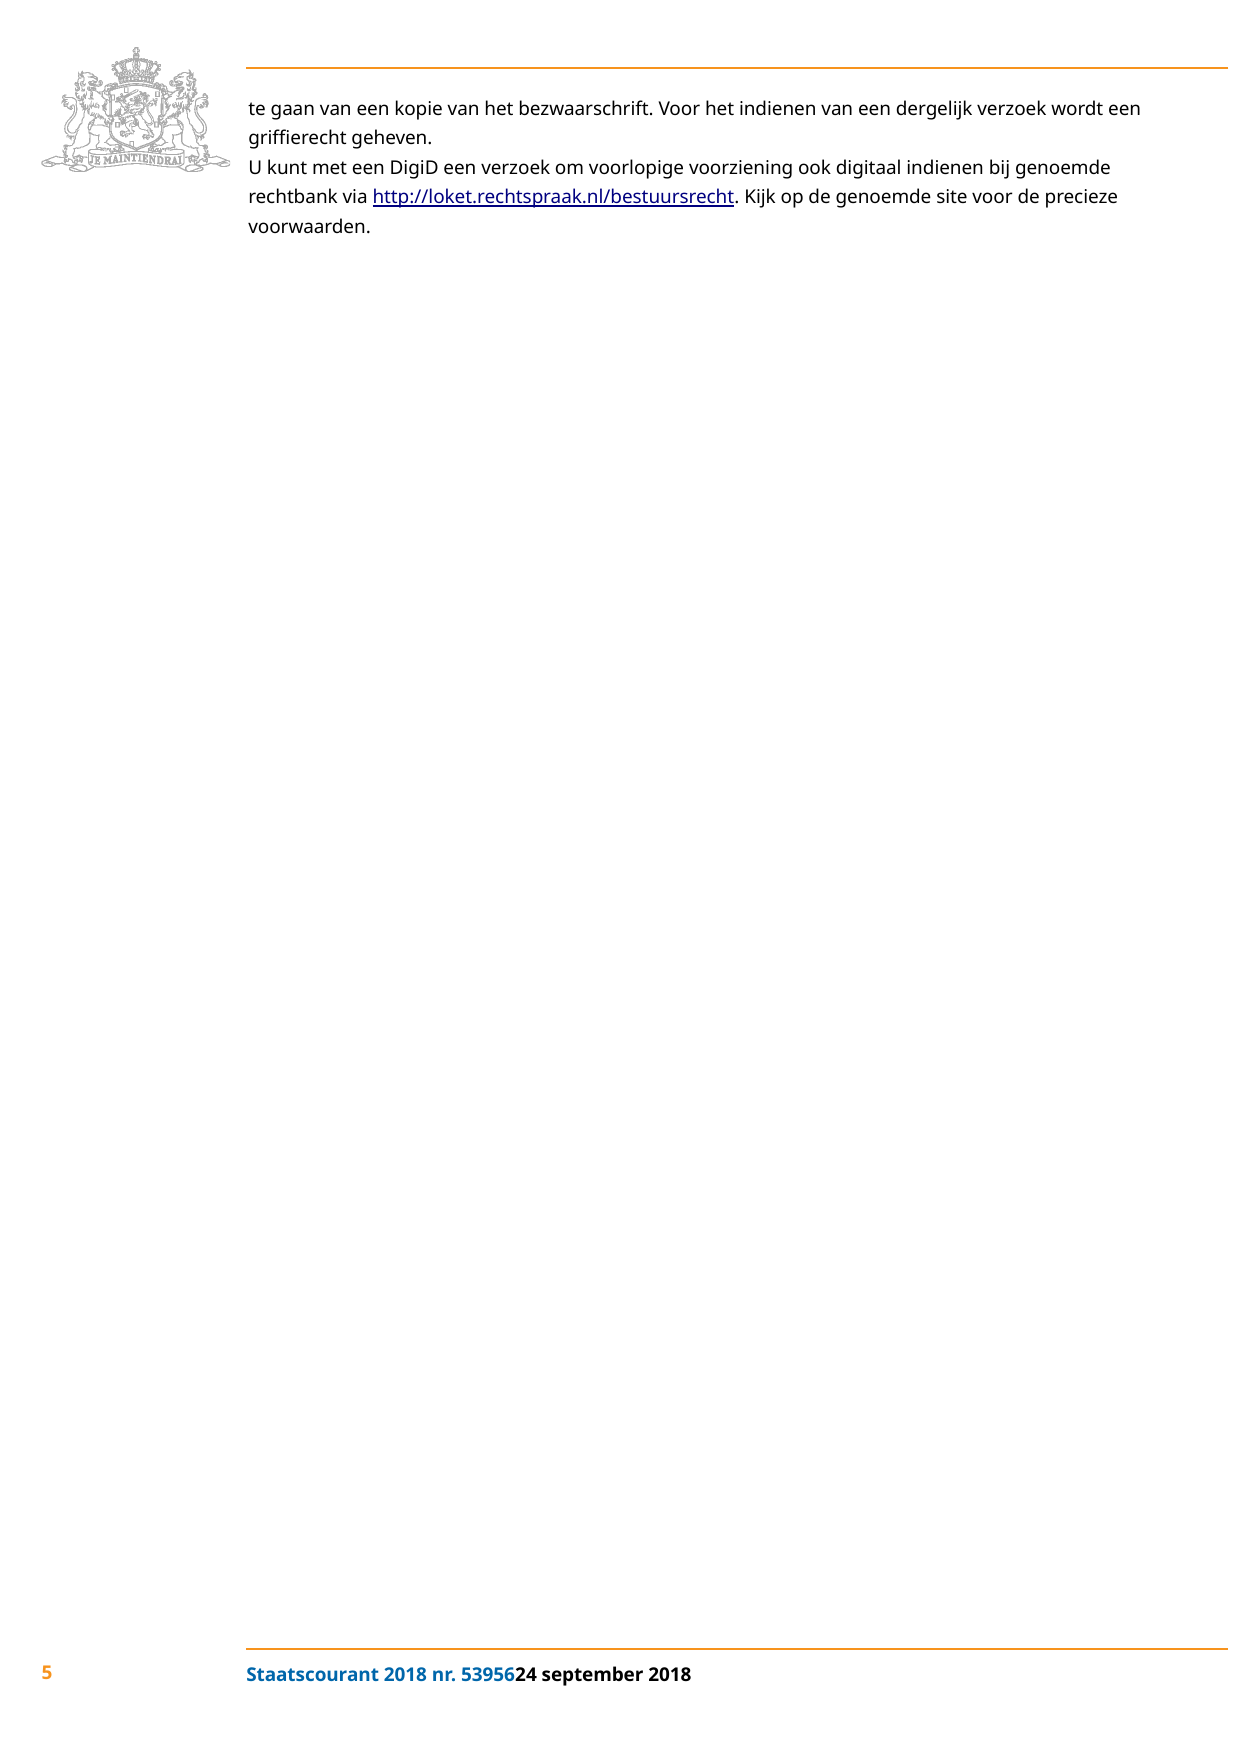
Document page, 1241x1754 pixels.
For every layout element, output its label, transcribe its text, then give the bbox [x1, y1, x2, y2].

text U kunt met een DigiD een verzoek om voorlopige voorziening ook digitaal indienen bij genoemde rechtbank via http://loket.rechtspraak.nl/bestuursrecht. Kijk op de genoemde site voor de precieze voorwaarden. [248, 154, 1152, 239]
text te gaan van een kopie van het bezwaarschrift. Voor het indienen van een dergelijk verzoek wordt een griffierecht geheven. [248, 95, 1152, 150]
picture [41, 47, 231, 172]
